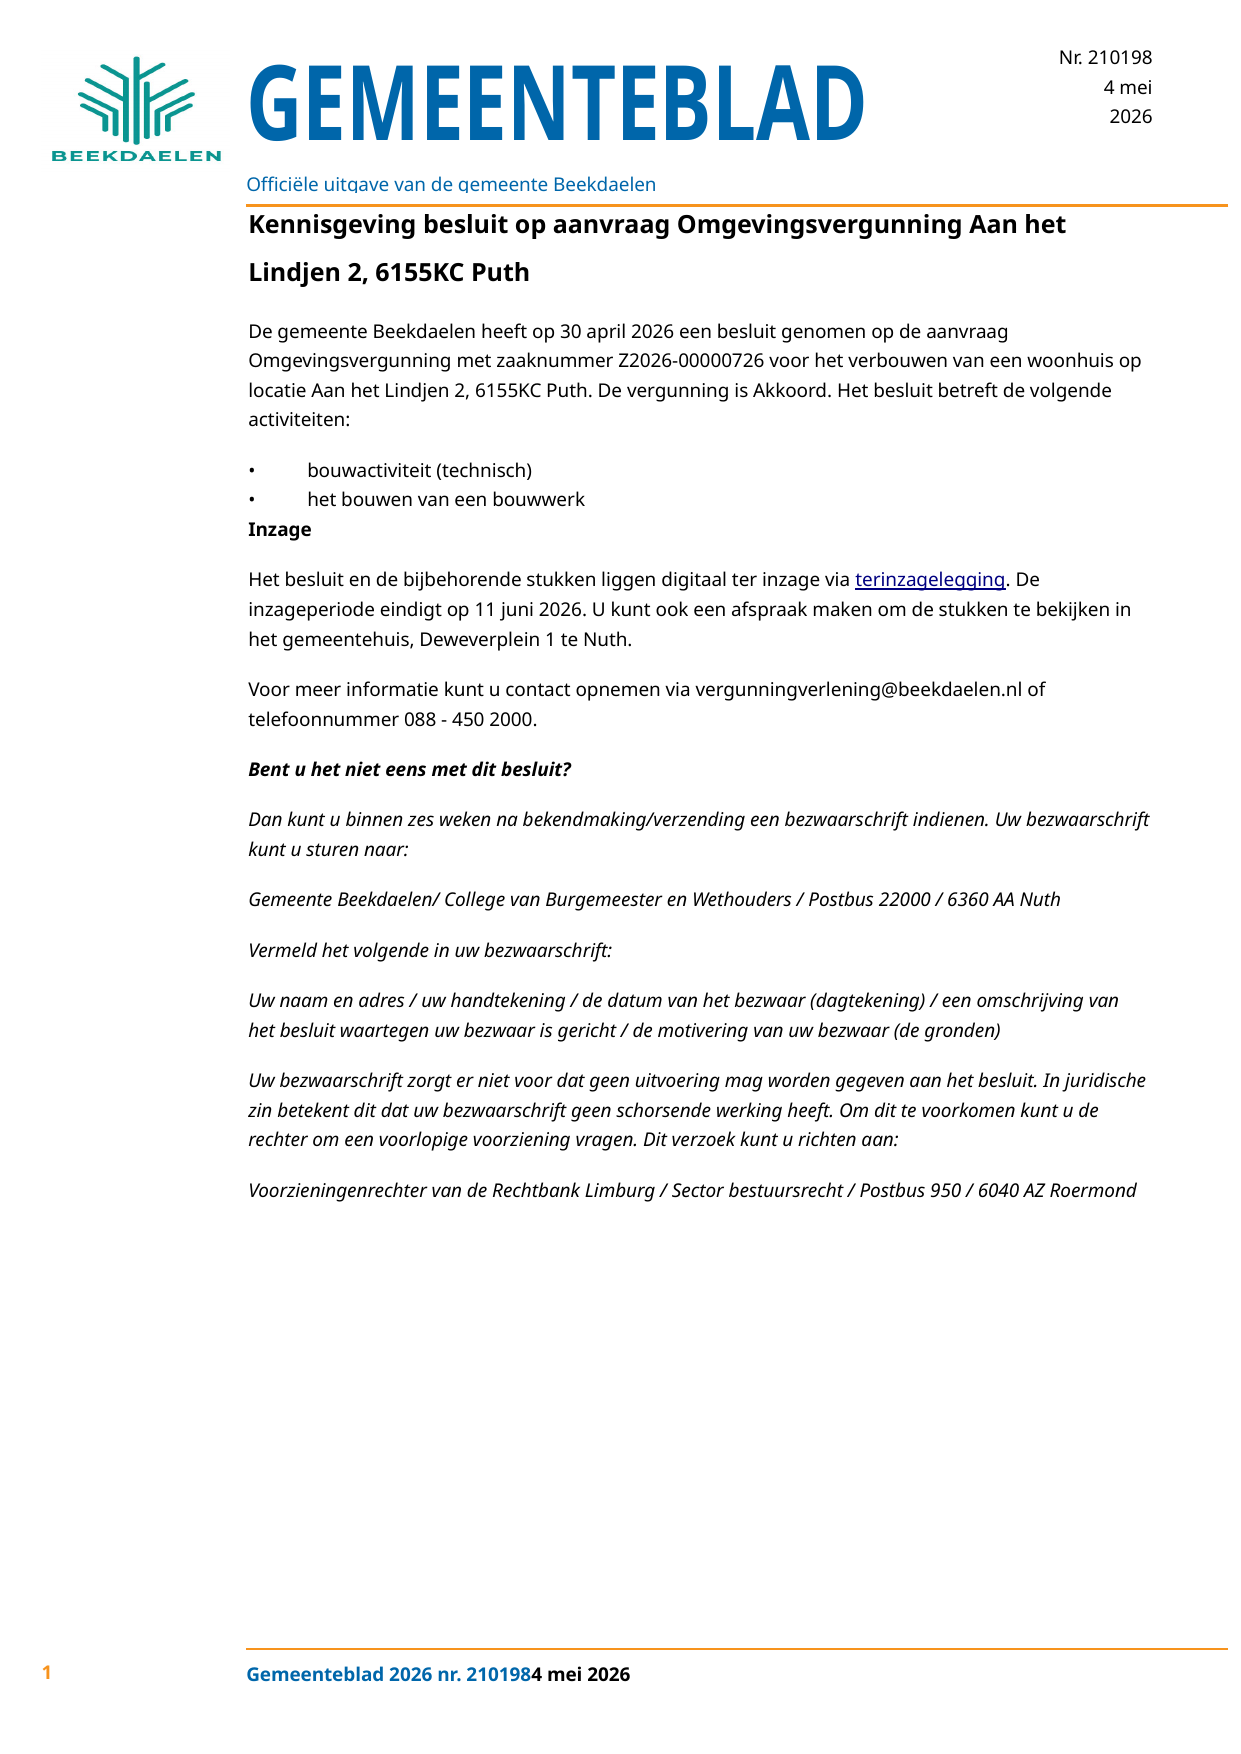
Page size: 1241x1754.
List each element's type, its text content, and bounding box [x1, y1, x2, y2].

text Voor meer informatie kunt u contact opnemen via vergunningverlening@beekdaelen.nl of telefoonnummer 088 - 450 2000. [248, 676, 1152, 732]
text Dan kunt u binnen zes weken na bekendmaking/verzending een bezwaarschrift indienen. Uw bezwaarschrift kunt u sturen naar: [248, 807, 1152, 862]
text Uw naam en adres / uw handtekening / de datum van het bezwaar (dagtekening) / een omschrijving van het besluit waartegen uw bezwaar is gericht / de motivering van uw bezwaar (de gronden) [248, 987, 1152, 1043]
text De gemeente Beekdaelen heeft op 30 april 2026 een besluit genomen op de aanvraag Omgevingsvergunning met zaaknummer Z2026-00000726 voor het verbouwen van een woonhuis op locatie Aan het Lindjen 2, 6155KC Puth. De vergunning is Akkoord. Het besluit betreft de volgende activiteiten: [248, 318, 1152, 432]
text Bent u het niet eens met dit besluit? [248, 756, 1152, 782]
list het bouwen van een bouwwerk [248, 487, 1152, 512]
list bouwactiviteit (technisch) [248, 457, 1152, 483]
text Vermeld het volgende in uw bezwaarschrift: [248, 937, 1152, 963]
text Kennisgeving besluit op aanvraag Omgevingsvergunning Aan het Lindjen 2, 6155KC Puth [248, 207, 1152, 288]
text Gemeente Beekdaelen/ College van Burgemeester en Wethouders / Postbus 22000 / 6360 AA Nuth [248, 887, 1152, 912]
text Inzage [248, 516, 1152, 542]
text Uw bezwaarschrift zorgt er niet voor dat geen uitvoering mag worden gegeven aan het besluit. In juridische zin betekent dit dat uw bezwaarschrift geen schorsende werking heeft. Om dit te voorkomen kunt u de rechter om een voorlopige voorziening vragen. Dit verzoek kunt u richten aan: [248, 1067, 1152, 1152]
text Voorzieningenrechter van de Rechtbank Limburg / Sector bestuursrecht / Postbus 950 / 6040 AZ Roermond [248, 1177, 1152, 1203]
picture [41, 47, 231, 172]
text Het besluit en de bijbehorende stukken liggen digitaal ter inzage via terinzagelegging. De inzageperiode eindigt op 11 juni 2026. U kunt ook een afspraak maken om de stukken te bekijken in het gemeentehuis, Deweverplein 1 te Nuth. [248, 567, 1152, 652]
